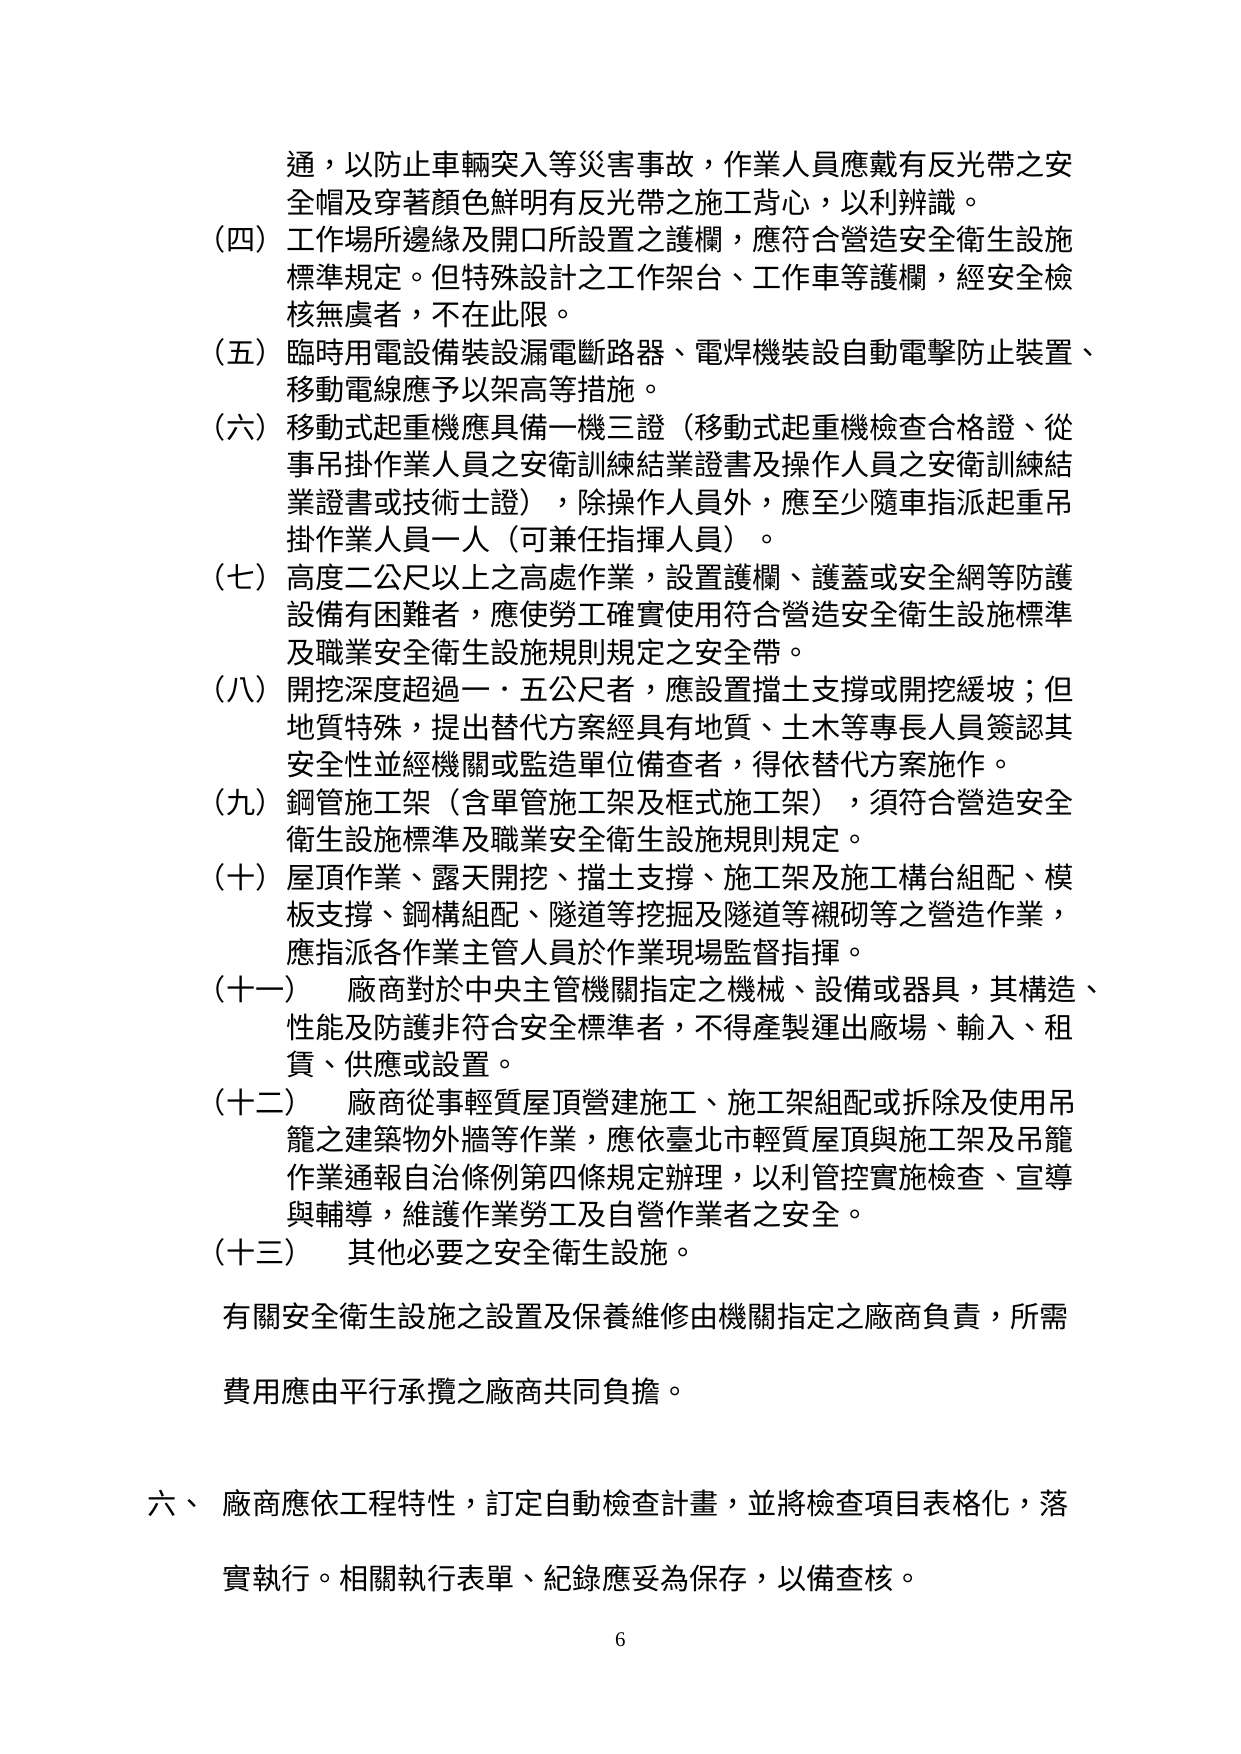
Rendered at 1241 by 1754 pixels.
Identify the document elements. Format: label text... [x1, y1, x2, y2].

list 廠商從事輕質屋頂營建施工、施工架組配或拆除及使用吊籠之建築物外牆等作業，應依臺北市輕質屋頂與施工架及吊籠作業通報自治條例第四條規定辦理，以利管控實施檢查、宣導與輔導，維護作業勞工及自營作業者之安全。 [197, 1083, 1092, 1233]
list 臨時用電設備裝設漏電斷路器、電焊機裝設自動電擊防止裝置、移動電線應予以架高等措施。 [197, 333, 1092, 408]
list 工作場所邊緣及開口所設置之護欄，應符合營造安全衛生設施標準規定。但特殊設計之工作架台、工作車等護欄，經安全檢核無虞者，不在此限。 [197, 221, 1092, 333]
list 通，以防止車輛突入等災害事故，作業人員應戴有反光帶之安全帽及穿著顏色鮮明有反光帶之施工背心，以利辨識。 [197, 146, 1092, 221]
list 開挖深度超過一．五公尺者，應設置擋土支撐或開挖緩坡；但地質特殊，提出替代方案經具有地質、土木等專長人員簽認其安全性並經機關或監造單位備查者，得依替代方案施作。 [197, 671, 1092, 783]
list 廠商應依工程特性，訂定自動檢查計畫，並將檢查項目表格化，落實執行。相關執行表單、紀錄應妥為保存，以備查核。 [148, 1458, 1092, 1608]
list 其他必要之安全衛生設施。 [197, 1233, 1092, 1271]
list 廠商對於中央主管機關指定之機械、設備或器具，其構造、性能及防護非符合安全標準者，不得產製運出廠場、輸入、租賃、供應或設置。 [197, 971, 1092, 1083]
text 有關安全衛生設施之設置及保養維修由機關指定之廠商負責，所需費用應由平行承攬之廠商共同負擔。 [223, 1271, 1092, 1421]
list 移動式起重機應具備一機三證（移動式起重機檢查合格證、從事吊掛作業人員之安衛訓練結業證書及操作人員之安衛訓練結業證書或技術士證），除操作人員外，應至少隨車指派起重吊掛作業人員一人（可兼任指揮人員）。 [197, 408, 1092, 558]
list 鋼管施工架（含單管施工架及框式施工架），須符合營造安全衛生設施標準及職業安全衛生設施規則規定。 [197, 783, 1092, 858]
list 高度二公尺以上之高處作業，設置護欄、護蓋或安全網等防護設備有困難者，應使勞工確實使用符合營造安全衛生設施標準及職業安全衛生設施規則規定之安全帶。 [197, 558, 1092, 671]
list 屋頂作業、露天開挖、擋土支撐、施工架及施工構台組配、模板支撐、鋼構組配、隧道等挖掘及隧道等襯砌等之營造作業，應指派各作業主管人員於作業現場監督指揮。 [197, 858, 1092, 971]
